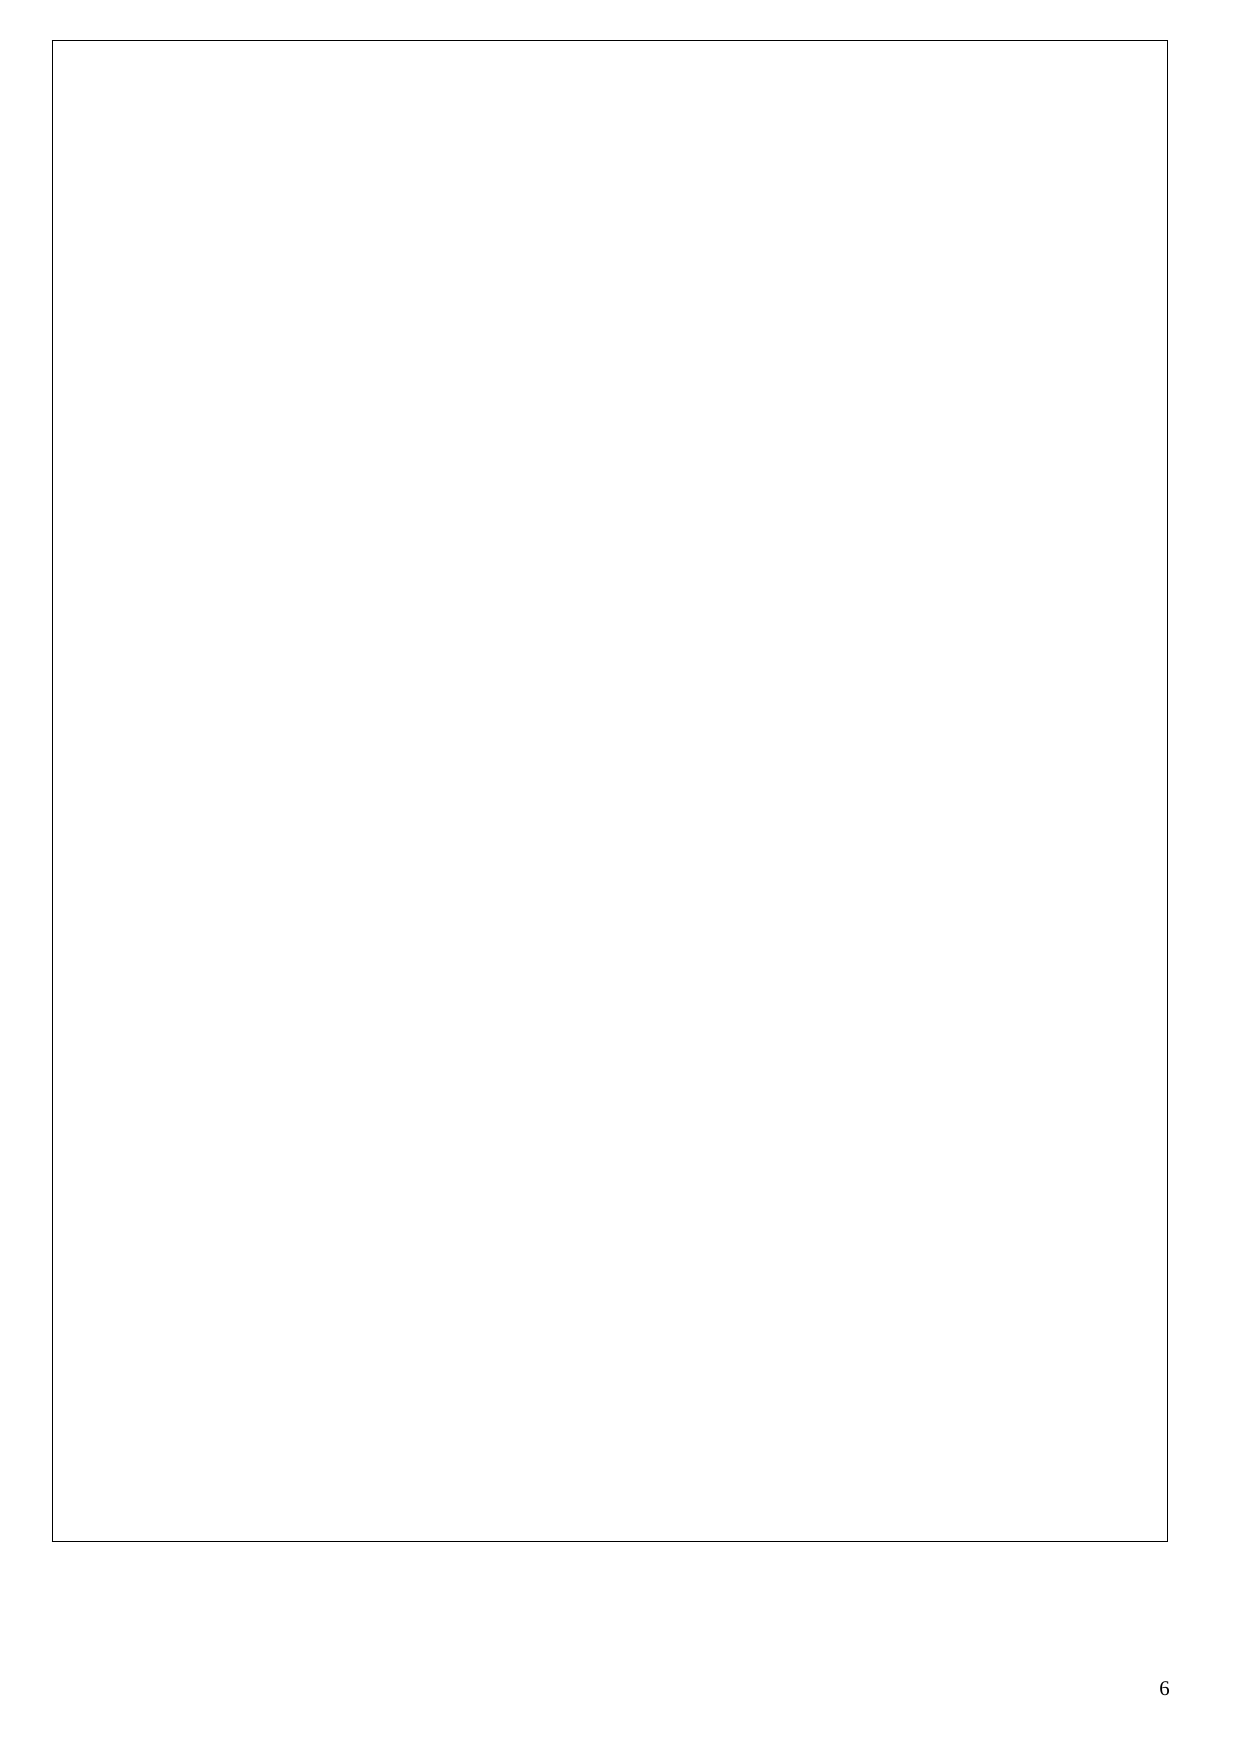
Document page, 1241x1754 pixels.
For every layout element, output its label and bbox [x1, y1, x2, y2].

table_cell [53, 41, 1167, 1541]
table_cell [1168, 40, 1188, 1541]
